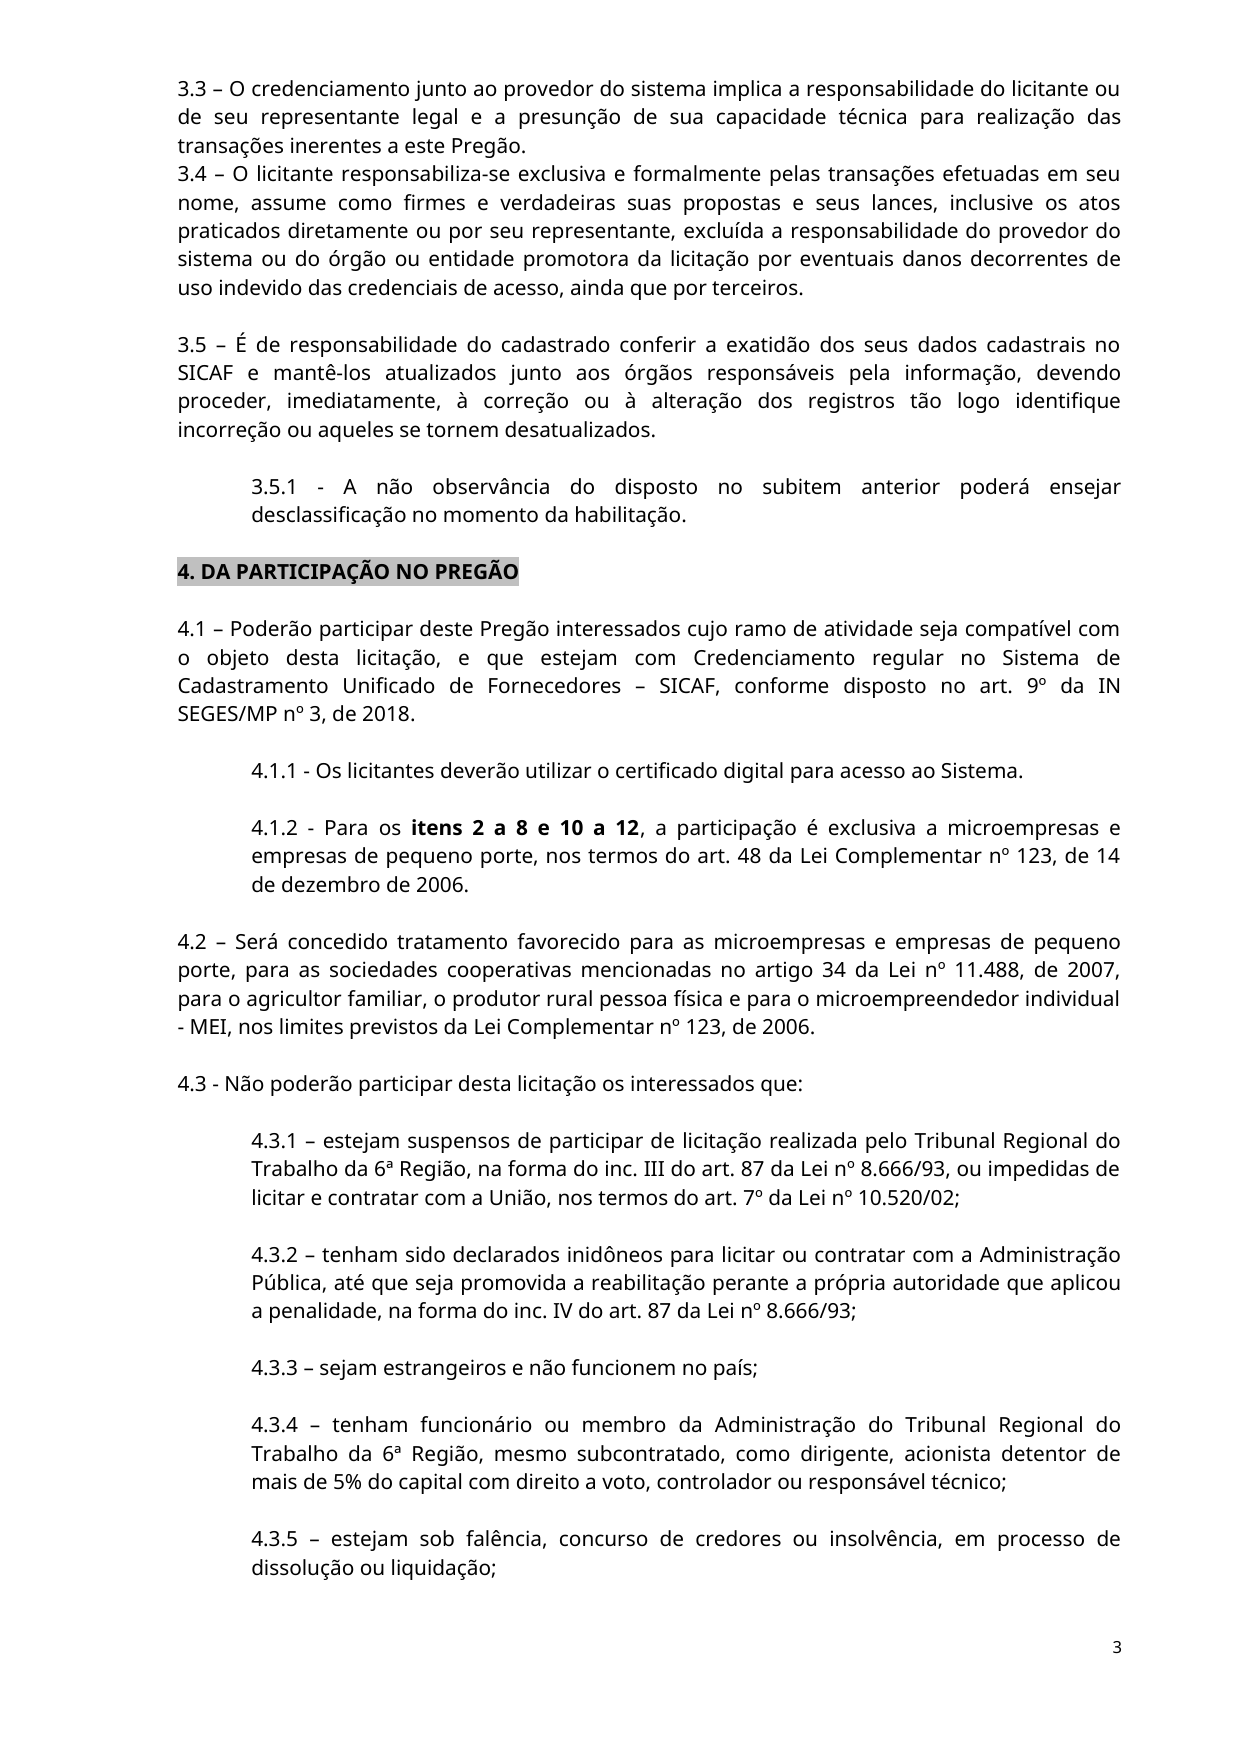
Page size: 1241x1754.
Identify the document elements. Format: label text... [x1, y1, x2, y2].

list 4.1.1 - Os licitantes deverão utilizar o certificado digital para acesso ao Sistema. [251, 756, 1122, 785]
text 3.5.1 - A não observância do disposto no subitem anterior poderá ensejar desclassificação no momento da habilitação. [251, 472, 1122, 529]
text 4.2 – Será concedido tratamento favorecido para as microempresas e empresas de pequeno porte, para as sociedades cooperativas mencionadas no artigo 34 da Lei nº 11.488, de 2007, para o agricultor familiar, o produtor rural pessoa física e para o microempreendedor individual - MEI, nos limites previstos da Lei Complementar nº 123, de 2006. [177, 927, 1122, 1041]
text 4.3.4 – tenham funcionário ou membro da Administração do Tribunal Regional do Trabalho da 6ª Região, mesmo subcontratado, como dirigente, acionista detentor de mais de 5% do capital com direito a voto, controlador ou responsável técnico; [251, 1410, 1122, 1496]
text 3.3 – O credenciamento junto ao provedor do sistema implica a responsabilidade do licitante ou de seu representante legal e a presunção de sua capacidade técnica para realização das transações inerentes a este Pregão. [177, 74, 1122, 159]
text 4.3.1 – estejam suspensos de participar de licitação realizada pelo Tribunal Regional do Trabalho da 6ª Região, na forma do inc. III do art. 87 da Lei nº 8.666/93, ou impedidas de licitar e contratar com a União, nos termos do art. 7º da Lei nº 10.520/02; [251, 1126, 1122, 1211]
text 4. DA PARTICIPAÇÃO NO PREGÃO [177, 557, 1122, 586]
list 4.1 – Poderão participar deste Pregão interessados cujo ramo de atividade seja compatível com o objeto desta licitação, e que estejam com Credenciamento regular no Sistema de Cadastramento Unificado de Fornecedores – SICAF, conforme disposto no art. 9º da IN SEGES/MP nº 3, de 2018. [177, 614, 1122, 728]
text 4.3 - Não poderão participar desta licitação os interessados que: [177, 1069, 1122, 1098]
text 3.4 – O licitante responsabiliza-se exclusiva e formalmente pelas transações efetuadas em seu nome, assume como firmes e verdadeiras suas propostas e seus lances, inclusive os atos praticados diretamente ou por seu representante, excluída a responsabilidade do provedor do sistema ou do órgão ou entidade promotora da licitação por eventuais danos decorrentes de uso indevido das credenciais de acesso, ainda que por terceiros. [177, 159, 1122, 301]
text 4.3.5 – estejam sob falência, concurso de credores ou insolvência, em processo de dissolução ou liquidação; [251, 1524, 1122, 1581]
text 4.3.3 – sejam estrangeiros e não funcionem no país; [251, 1353, 1122, 1382]
text 4.1.2 - Para os itens 2 a 8 e 10 a 12, a participação é exclusiva a microempresas e empresas de pequeno porte, nos termos do art. 48 da Lei Complementar nº 123, de 14 de dezembro de 2006. [251, 813, 1122, 898]
text 4.3.2 – tenham sido declarados inidôneos para licitar ou contratar com a Administração Pública, até que seja promovida a reabilitação perante a própria autoridade que aplicou a penalidade, na forma do inc. IV do art. 87 da Lei nº 8.666/93; [251, 1240, 1122, 1325]
text 3.5 – É de responsabilidade do cadastrado conferir a exatidão dos seus dados cadastrais no SICAF e mantê-los atualizados junto aos órgãos responsáveis pela informação, devendo proceder, imediatamente, à correção ou à alteração dos registros tão logo identifique incorreção ou aqueles se tornem desatualizados. [177, 330, 1122, 443]
